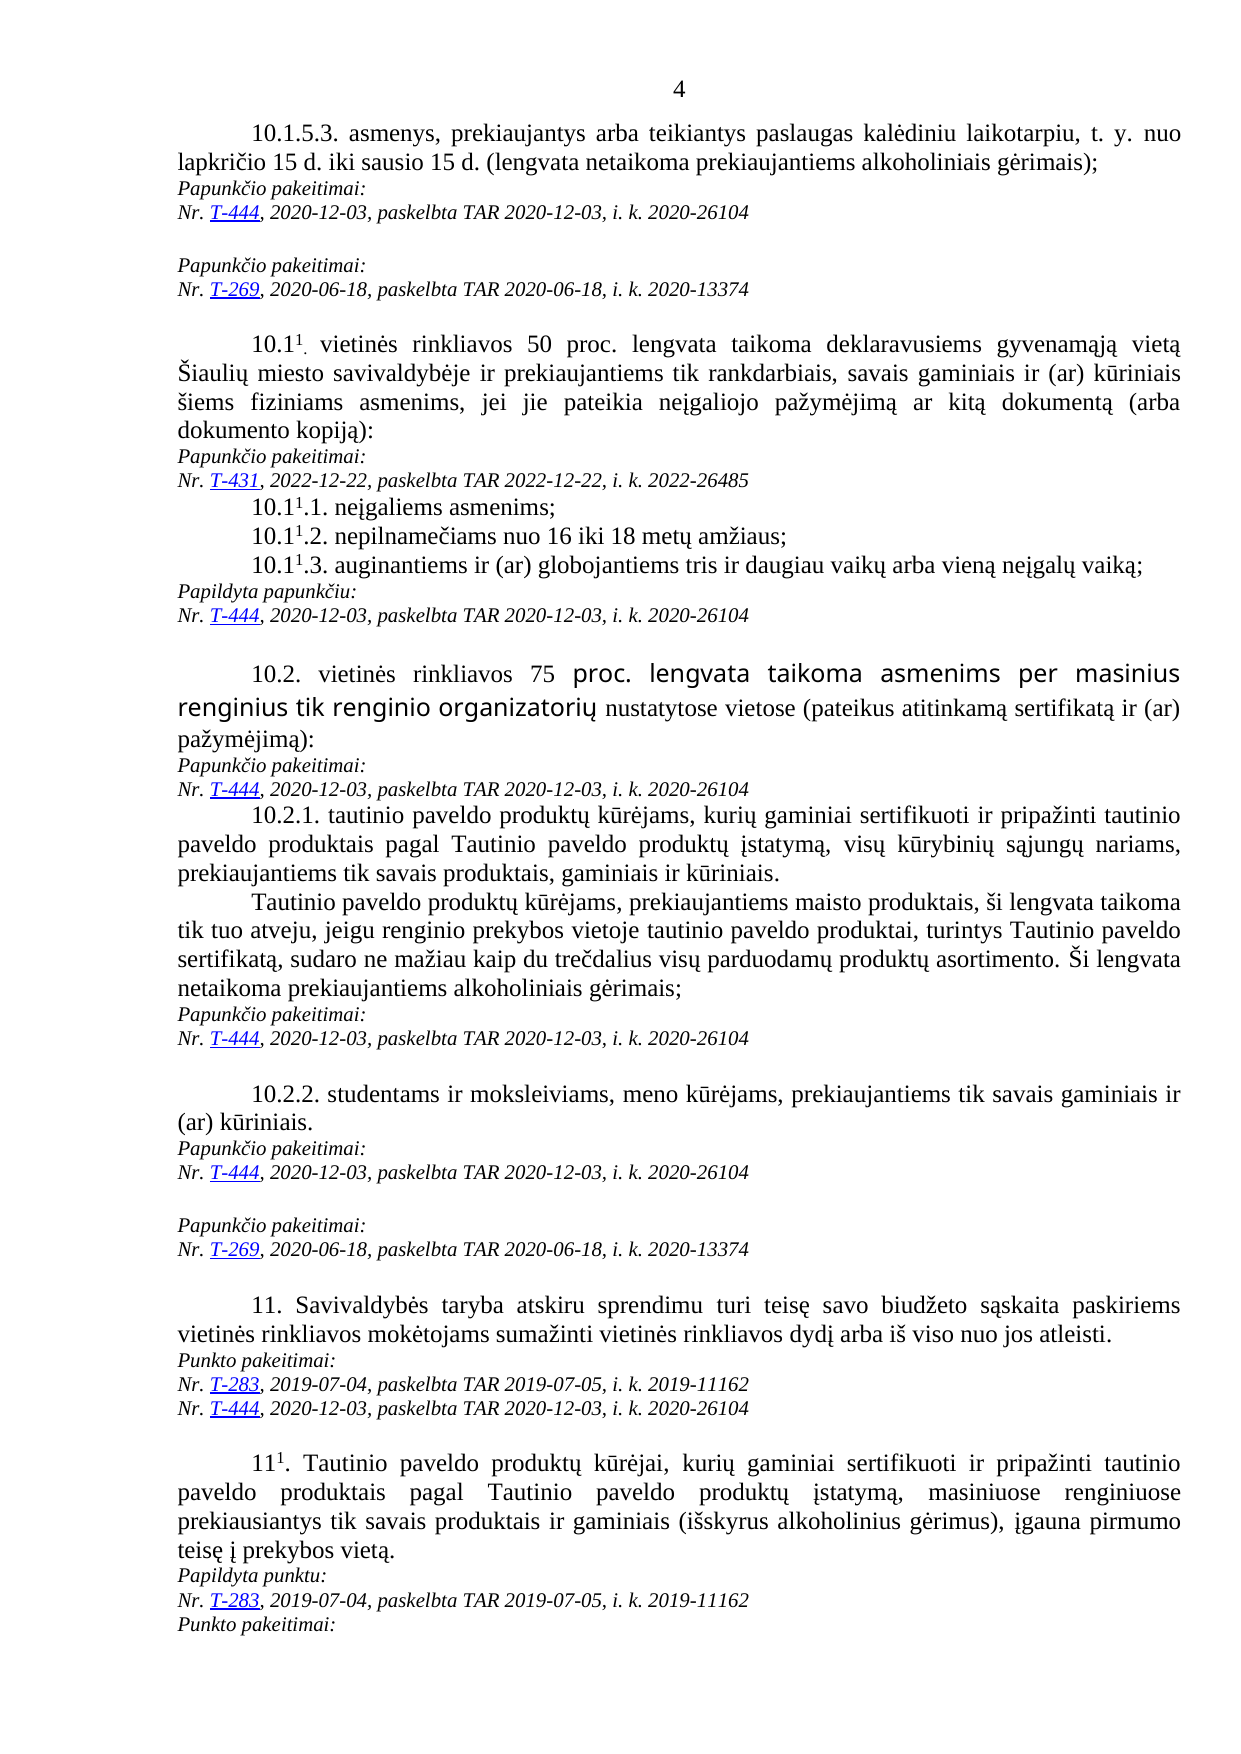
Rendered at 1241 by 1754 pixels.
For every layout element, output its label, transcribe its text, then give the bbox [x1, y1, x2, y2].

text 111. Tautinio paveldo produktų kūrėjai, kurių gaminiai sertifikuoti ir pripažinti tautinio paveldo produktais pagal Tautinio paveldo produktų įstatymą, masiniuose renginiuose prekiausiantys tik savais produktais ir gaminiais (išskyrus alkoholinius gėrimus), įgauna pirmumo teisę į prekybos vietą. [177, 1448, 1181, 1563]
text 10.11.2. nepilnamečiams nuo 16 iki 18 metų amžiaus; [177, 521, 1181, 550]
text Papildyta punktu: [177, 1563, 1181, 1587]
text 10.11.3. auginantiems ir (ar) globojantiems tris ir daugiau vaikų arba vieną neįgalų vaiką; [177, 550, 1181, 579]
text Nr. T-444, 2020-12-03, paskelbta TAR 2020-12-03, i. k. 2020-26104 [177, 1396, 1181, 1420]
text Nr. T-444, 2020-12-03, paskelbta TAR 2020-12-03, i. k. 2020-26104 [177, 200, 1181, 224]
text Papunkčio pakeitimai: [177, 752, 1181, 777]
text Papildyta papunkčiu: [177, 579, 1181, 603]
text Nr. T-283, 2019-07-04, paskelbta TAR 2019-07-05, i. k. 2019-11162 [177, 1587, 1181, 1612]
text 10.1.5.3. asmenys, prekiaujantys arba teikiantys paslaugas kalėdiniu laikotarpiu, t. y. nuo lapkričio 15 d. iki sausio 15 d. (lengvata netaikoma prekiaujantiems alkoholiniais gėrimais); [177, 118, 1181, 176]
text Nr. T-444, 2020-12-03, paskelbta TAR 2020-12-03, i. k. 2020-26104 [177, 1160, 1181, 1184]
text Punkto pakeitimai: [177, 1612, 1181, 1636]
text Papunkčio pakeitimai: [177, 176, 1181, 200]
text 10.11. vietinės rinkliavos 50 proc. lengvata taikoma deklaravusiems gyvenamąją vietą Šiaulių miesto savivaldybėje ir prekiaujantiems tik rankdarbiais, savais gaminiais ir (ar) kūriniais šiems fiziniams asmenims, jei jie pateikia neįgaliojo pažymėjimą ar kitą dokumentą (arba dokumento kopiją): [177, 329, 1181, 444]
text Papunkčio pakeitimai: [177, 444, 1181, 468]
text 10.2.2. studentams ir moksleiviams, meno kūrėjams, prekiaujantiems tik savais gaminiais ir (ar) kūriniais. [177, 1079, 1181, 1136]
text Nr. T-269, 2020-06-18, paskelbta TAR 2020-06-18, i. k. 2020-13374 [177, 1237, 1181, 1261]
text Papunkčio pakeitimai: [177, 252, 1181, 277]
text Punkto pakeitimai: [177, 1347, 1181, 1372]
text Nr. T-431, 2022-12-22, paskelbta TAR 2022-12-22, i. k. 2022-26485 [177, 468, 1181, 492]
text Papunkčio pakeitimai: [177, 1213, 1181, 1237]
text 10.2.1. tautinio paveldo produktų kūrėjams, kurių gaminiai sertifikuoti ir pripažinti tautinio paveldo produktais pagal Tautinio paveldo produktų įstatymą, visų kūrybinių sąjungų nariams, prekiaujantiems tik savais produktais, gaminiais ir kūriniais. [177, 801, 1181, 887]
text 10.11.1. neįgaliems asmenims; [177, 492, 1181, 521]
text Nr. T-444, 2020-12-03, paskelbta TAR 2020-12-03, i. k. 2020-26104 [177, 777, 1181, 801]
text Nr. T-283, 2019-07-04, paskelbta TAR 2019-07-05, i. k. 2019-11162 [177, 1372, 1181, 1396]
text Tautinio paveldo produktų kūrėjams, prekiaujantiems maisto produktais, ši lengvata taikoma tik tuo atveju, jeigu renginio prekybos vietoje tautinio paveldo produktai, turintys Tautinio paveldo sertifikatą, sudaro ne mažiau kaip du trečdalius visų parduodamų produktų asortimento. Ši lengvata netaikoma prekiaujantiems alkoholiniais gėrimais; [177, 887, 1181, 1002]
text Nr. T-444, 2020-12-03, paskelbta TAR 2020-12-03, i. k. 2020-26104 [177, 603, 1181, 627]
text Nr. T-444, 2020-12-03, paskelbta TAR 2020-12-03, i. k. 2020-26104 [177, 1026, 1181, 1050]
text 11. Savivaldybės taryba atskiru sprendimu turi teisę savo biudžeto sąskaita paskiriems vietinės rinkliavos mokėtojams sumažinti vietinės rinkliavos dydį arba iš viso nuo jos atleisti. [177, 1290, 1181, 1347]
text Papunkčio pakeitimai: [177, 1136, 1181, 1160]
text Nr. T-269, 2020-06-18, paskelbta TAR 2020-06-18, i. k. 2020-13374 [177, 277, 1181, 301]
text 10.2. vietinės rinkliavos 75 proc. lengvata taikoma asmenims per masinius renginius tik renginio organizatorių nustatytose vietose (pateikus atitinkamą sertifikatą ir (ar) pažymėjimą): [177, 656, 1181, 752]
text Papunkčio pakeitimai: [177, 1002, 1181, 1026]
